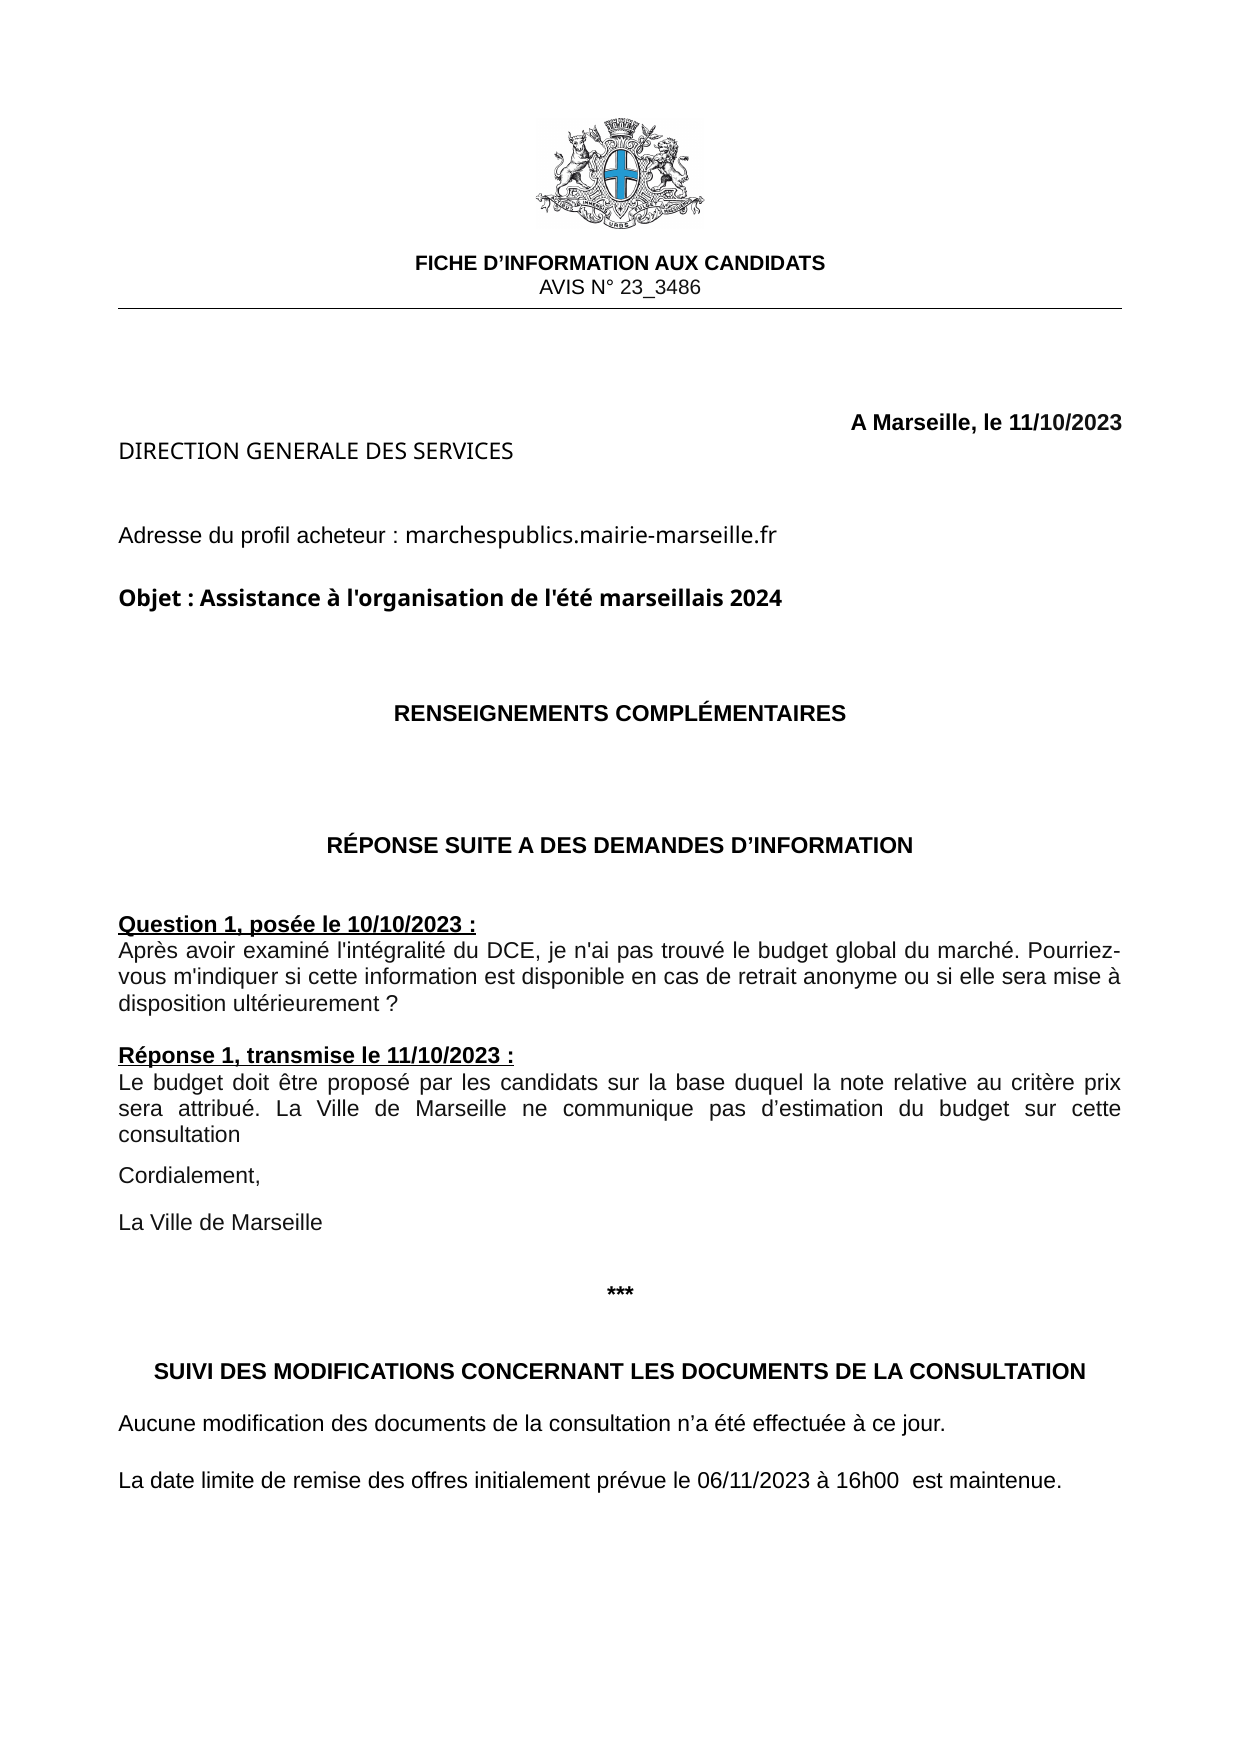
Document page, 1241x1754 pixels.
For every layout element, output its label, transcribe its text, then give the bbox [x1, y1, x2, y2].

text FICHE D’INFORMATION AUX CANDIDATS [118, 251, 1122, 274]
picture [535, 118, 705, 229]
text Objet : Assistance à l'organisation de l'été marseillais 2024 [118, 582, 1122, 613]
table_header [118, 309, 1122, 323]
text Cordialement, [118, 1162, 1122, 1189]
text RÉPONSE SUITE A DES DEMANDES D’INFORMATION [118, 832, 1122, 858]
text La Ville de Marseille [118, 1208, 1122, 1235]
text Après avoir examiné l'intégralité du DCE, je n'ai pas trouvé le budget global du marché. Pourriez-vous m'indiquer si cette information est disponible en cas de retrait anonyme ou si elle sera mise à disposition ultérieurement ? [118, 937, 1122, 1016]
text *** [118, 1281, 1122, 1307]
text La date limite de remise des offres initialement prévue le 06/11/2023 à 16h00 est maintenue. [118, 1441, 1122, 1493]
text RENSEIGNEMENTS COMPLÉMENTAIRES [118, 700, 1122, 726]
text AVIS N° 23_3486 [118, 274, 1122, 298]
text SUIVI DES MODIFICATIONS CONCERNANT LES DOCUMENTS DE LA CONSULTATION [118, 1358, 1122, 1384]
text Aucune modification des documents de la consultation n’a été effectuée à ce jour. [118, 1410, 1122, 1437]
text Adresse du profil acheteur : marchespublics.mairie-marseille.fr [118, 519, 1122, 551]
text Le budget doit être proposé par les candidats sur la base duquel la note relative au critère prix sera attribué. La Ville de Marseille ne communique pas d’estimation du budget sur cette consultation [118, 1069, 1122, 1148]
text Question 1, posée le 10/10/2023 : [118, 911, 1122, 937]
text A Marseille, le 11/10/2023 [118, 409, 1122, 435]
text DIRECTION GENERALE DES SERVICES [118, 435, 1122, 467]
text Réponse 1, transmise le 11/10/2023 : [118, 1042, 1122, 1069]
